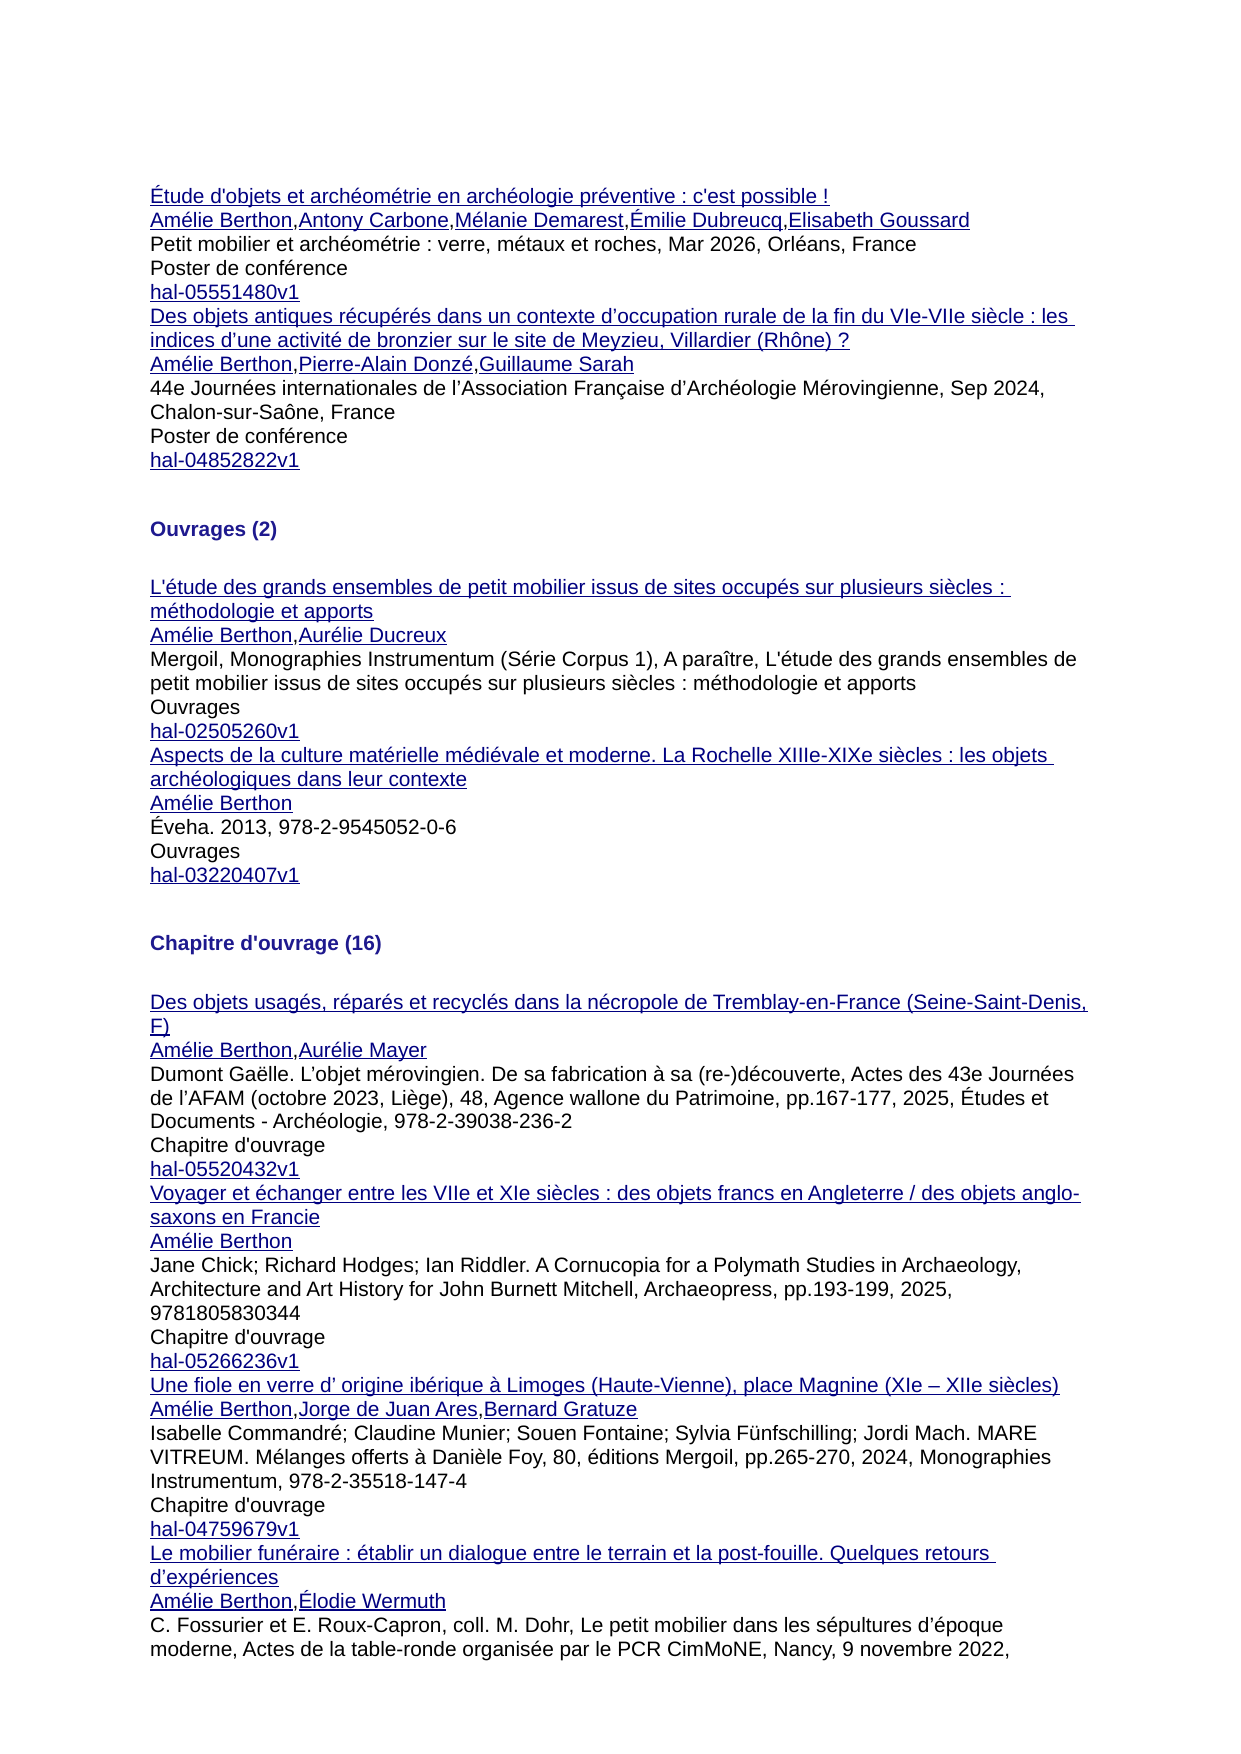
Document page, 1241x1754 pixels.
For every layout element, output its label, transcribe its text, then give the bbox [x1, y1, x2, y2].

subtitle Chapitre d'ouvrage (16) [150, 931, 1090, 955]
table_header L'étude des grands ensembles de petit mobilier issus de sites occupés sur plusieurs siècles : méthodologie et apports Amélie Berthon,Aurélie Ducreux Mergoil, Monographies Instrumentum (Série Corpus 1), A paraître, L'étude des grands ensembles de petit mobilier issus de sites occupés sur plusieurs siècles : méthodologie et apports Ouvrages hal-02505260v1 [150, 575, 1090, 743]
subtitle Ouvrages (2) [150, 517, 1090, 541]
table_cell Le mobilier funéraire : établir un dialogue entre le terrain et la post-fouille. Quelques retours d’expériences Amélie Berthon,Élodie Wermuth C. Fossurier et E. Roux-Capron, coll. M. Dohr, Le petit mobilier dans les sépultures d’époque moderne, Actes de la table-ronde organisée par le PCR CimMoNE, Nancy, 9 novembre 2022, [150, 1541, 1090, 1660]
table_cell Aspects de la culture matérielle médiévale et moderne. La Rochelle XIIIe-XIXe siècles : les objets archéologiques dans leur contexte Amélie Berthon Éveha. 2013, 978-2-9545052-0-6 Ouvrages hal-03220407v1 [150, 743, 1090, 886]
table_header Des objets usagés, réparés et recyclés dans la nécropole de Tremblay-en-France (Seine-Saint-Denis, F) Amélie Berthon,Aurélie Mayer Dumont Gaëlle. L’objet mérovingien. De sa fabrication à sa (re-)découverte, Actes des 43e Journées de l’AFAM (octobre 2023, Liège), 48, Agence wallone du Patrimoine, pp.167-177, 2025, Études et Documents - Archéologie, 978-2-39038-236-2 Chapitre d'ouvrage hal-05520432v1 [150, 990, 1090, 1181]
table_cell Une fiole en verre d’ origine ibérique à Limoges (Haute-Vienne), place Magnine (XIe – XIIe siècles) Amélie Berthon,Jorge de Juan Ares,Bernard Gratuze Isabelle Commandré; Claudine Munier; Souen Fontaine; Sylvia Fünfschilling; Jordi Mach. MARE VITREUM. Mélanges offerts à Danièle Foy, 80, éditions Mergoil, pp.265-270, 2024, Monographies Instrumentum, 978-2-35518-147-4 Chapitre d'ouvrage hal-04759679v1 [150, 1373, 1090, 1541]
table_header Étude d'objets et archéométrie en archéologie préventive : c'est possible ! Amélie Berthon,Antony Carbone,Mélanie Demarest,Émilie Dubreucq,Elisabeth Goussard Petit mobilier et archéométrie : verre, métaux et roches, Mar 2026, Orléans, France Poster de conférence hal-05551480v1 [150, 184, 1090, 304]
table_cell Des objets antiques récupérés dans un contexte d’occupation rurale de la fin du VIe-VIIe siècle : les indices d’une activité de bronzier sur le site de Meyzieu, Villardier (Rhône) ? Amélie Berthon,Pierre-Alain Donzé,Guillaume Sarah 44e Journées internationales de l’Association Française d’Archéologie Mérovingienne, Sep 2024, Chalon-sur-Saône, France Poster de conférence hal-04852822v1 [150, 304, 1090, 472]
table_cell Voyager et échanger entre les VIIe et XIe siècles : des objets francs en Angleterre / des objets anglo-saxons en Francie Amélie Berthon Jane Chick; Richard Hodges; Ian Riddler. A Cornucopia for a Polymath Studies in Archaeology, Architecture and Art History for John Burnett Mitchell, Archaeopress, pp.193-199, 2025, 9781805830344 Chapitre d'ouvrage hal-05266236v1 [150, 1181, 1090, 1373]
